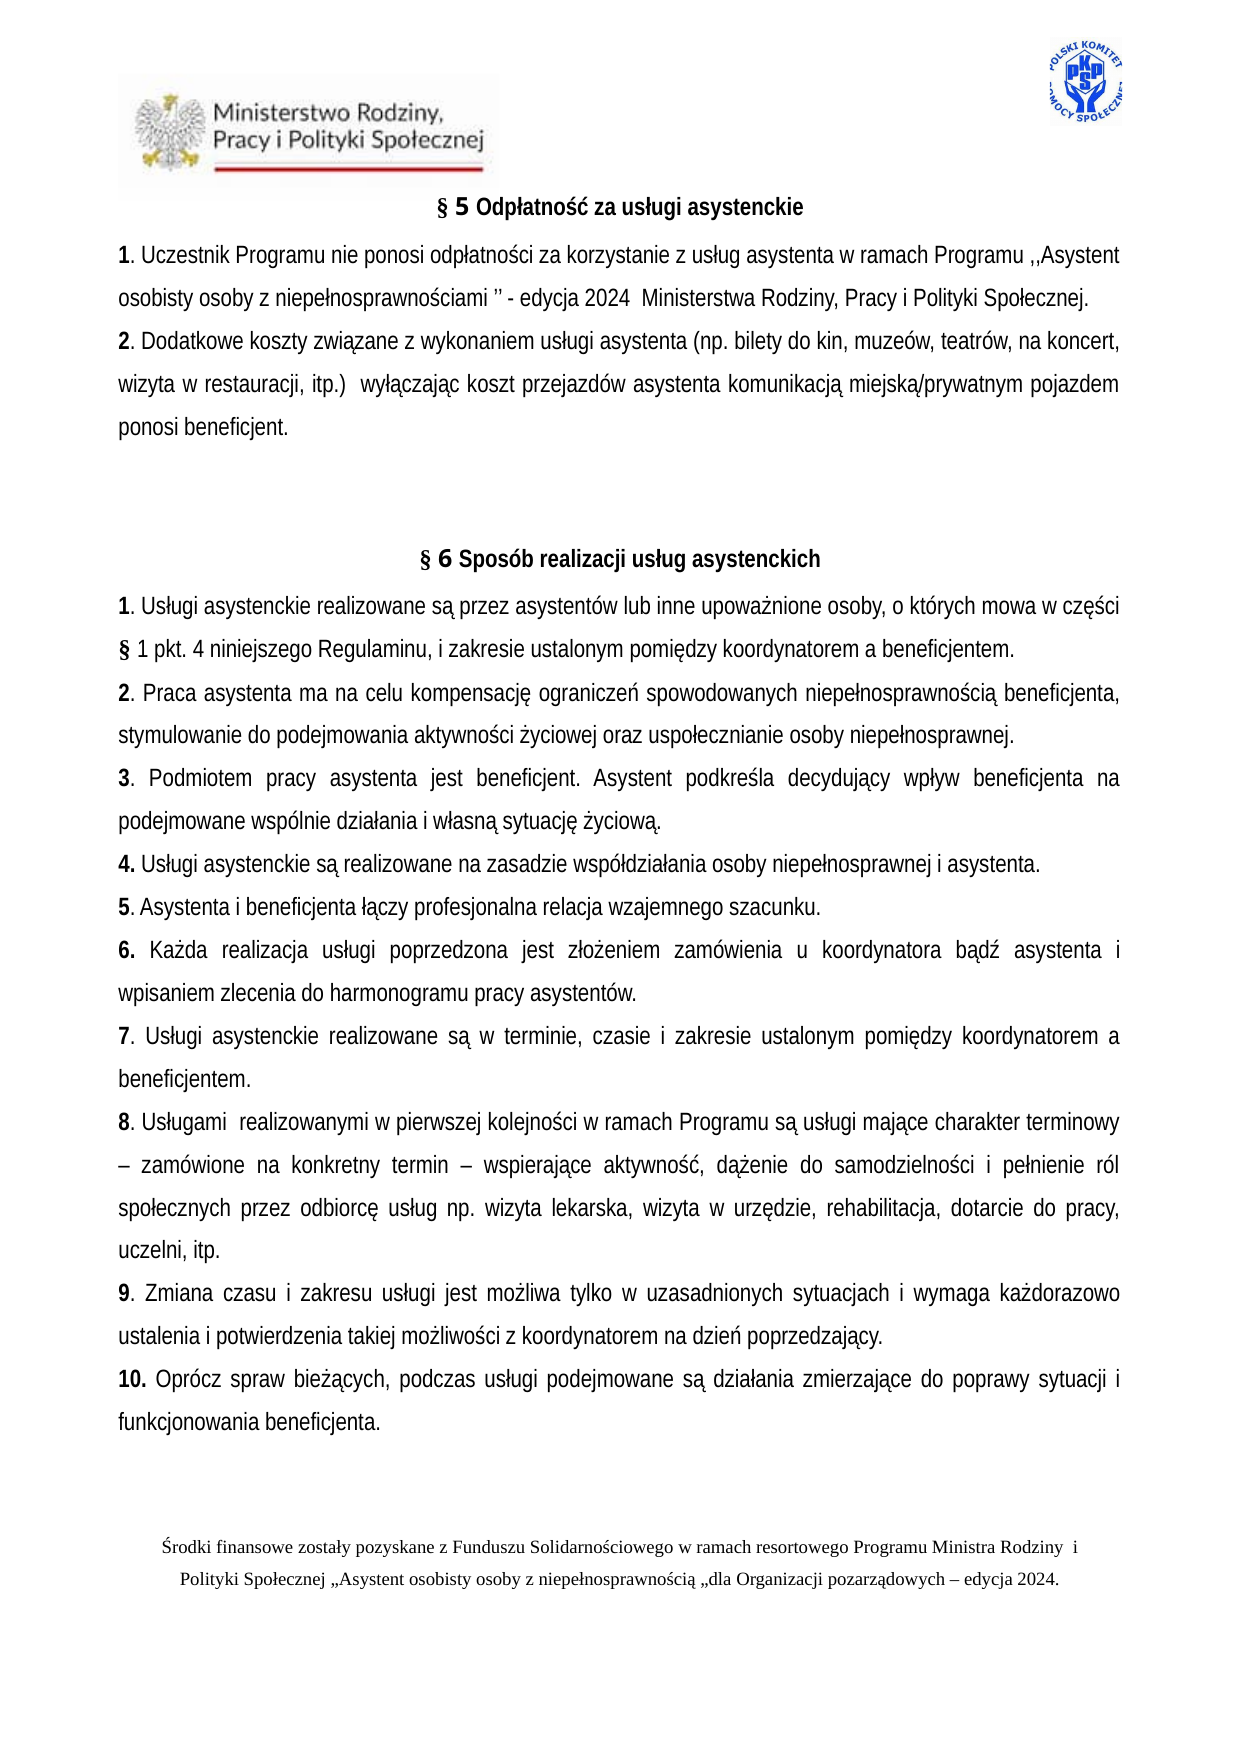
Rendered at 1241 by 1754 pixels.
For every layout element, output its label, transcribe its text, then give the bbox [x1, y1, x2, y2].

text 1. Uczestnik Programu nie ponosi odpłatności za korzystanie z usług asystenta w ramach Programu ,,Asystent osobisty osoby z niepełnosprawnościami ’’ - edycja 2024 Ministerstwa Rodziny, Pracy i Polityki Społecznej. [118, 240, 1122, 311]
text 9. Zmiana czasu i zakresu usługi jest możliwa tylko w uzasadnionych sytuacjach i wymaga każdorazowo ustalenia i potwierdzenia takiej możliwości z koordynatorem na dzień poprzedzający. [118, 1278, 1122, 1350]
text 4. Usługi asystenckie są realizowane na zasadzie współdziałania osoby niepełnosprawnej i asystenta. [118, 849, 1122, 878]
text § 6 Sposób realizacji usług asystenckich [118, 540, 1122, 574]
text 2. Dodatkowe koszty związane z wykonaniem usługi asystenta (np. bilety do kin, muzeów, teatrów, na koncert, wizyta w restauracji, itp.) wyłączając koszt przejazdów asystenta komunikacją miejską/prywatnym pojazdem ponosi beneficjent. [118, 326, 1122, 440]
text 10. Oprócz spraw bieżących, podczas usługi podejmowane są działania zmierzające do poprawy sytuacji i funkcjonowania beneficjenta. [118, 1364, 1122, 1436]
text 5. Asystenta i beneficjenta łączy profesjonalna relacja wzajemnego szacunku. [118, 892, 1122, 921]
text 3. Podmiotem pracy asystenta jest beneficjent. Asystent podkreśla decydujący wpływ beneficjenta na podejmowane wspólnie działania i własną sytuację życiową. [118, 763, 1122, 835]
text 7. Usługi asystenckie realizowane są w terminie, czasie i zakresie ustalonym pomiędzy koordynatorem a beneficjentem. [118, 1021, 1122, 1092]
text 6. Każda realizacja usługi poprzedzona jest złożeniem zamówienia u koordynatora bądź asystenta i wpisaniem zlecenia do harmonogramu pracy asystentów. [118, 935, 1122, 1007]
text 2. Praca asystenta ma na celu kompensację ograniczeń spowodowanych niepełnosprawnością beneficjenta, stymulowanie do podejmowania aktywności życiowej oraz uspołecznianie osoby niepełnosprawnej. [118, 677, 1122, 749]
text 8. Usługami realizowanymi w pierwszej kolejności w ramach Programu są usługi mające charakter terminowy – zamówione na konkretny termin – wspierające aktywność, dążenie do samodzielności i pełnienie ról społecznych przez odbiorcę usług np. wizyta lekarska, wizyta w urzędzie, rehabilitacja, dotarcie do pracy, uczelni, itp. [118, 1107, 1122, 1264]
text § 5 Odpłatność za usługi asystenckie [500, 189, 1122, 223]
text 1. Usługi asystenckie realizowane są przez asystentów lub inne upoważnione osoby, o których mowa w części § 1 pkt. 4 niniejszego Regulaminu, i zakresie ustalonym pomiędzy koordynatorem a beneficjentem. [118, 591, 1122, 663]
